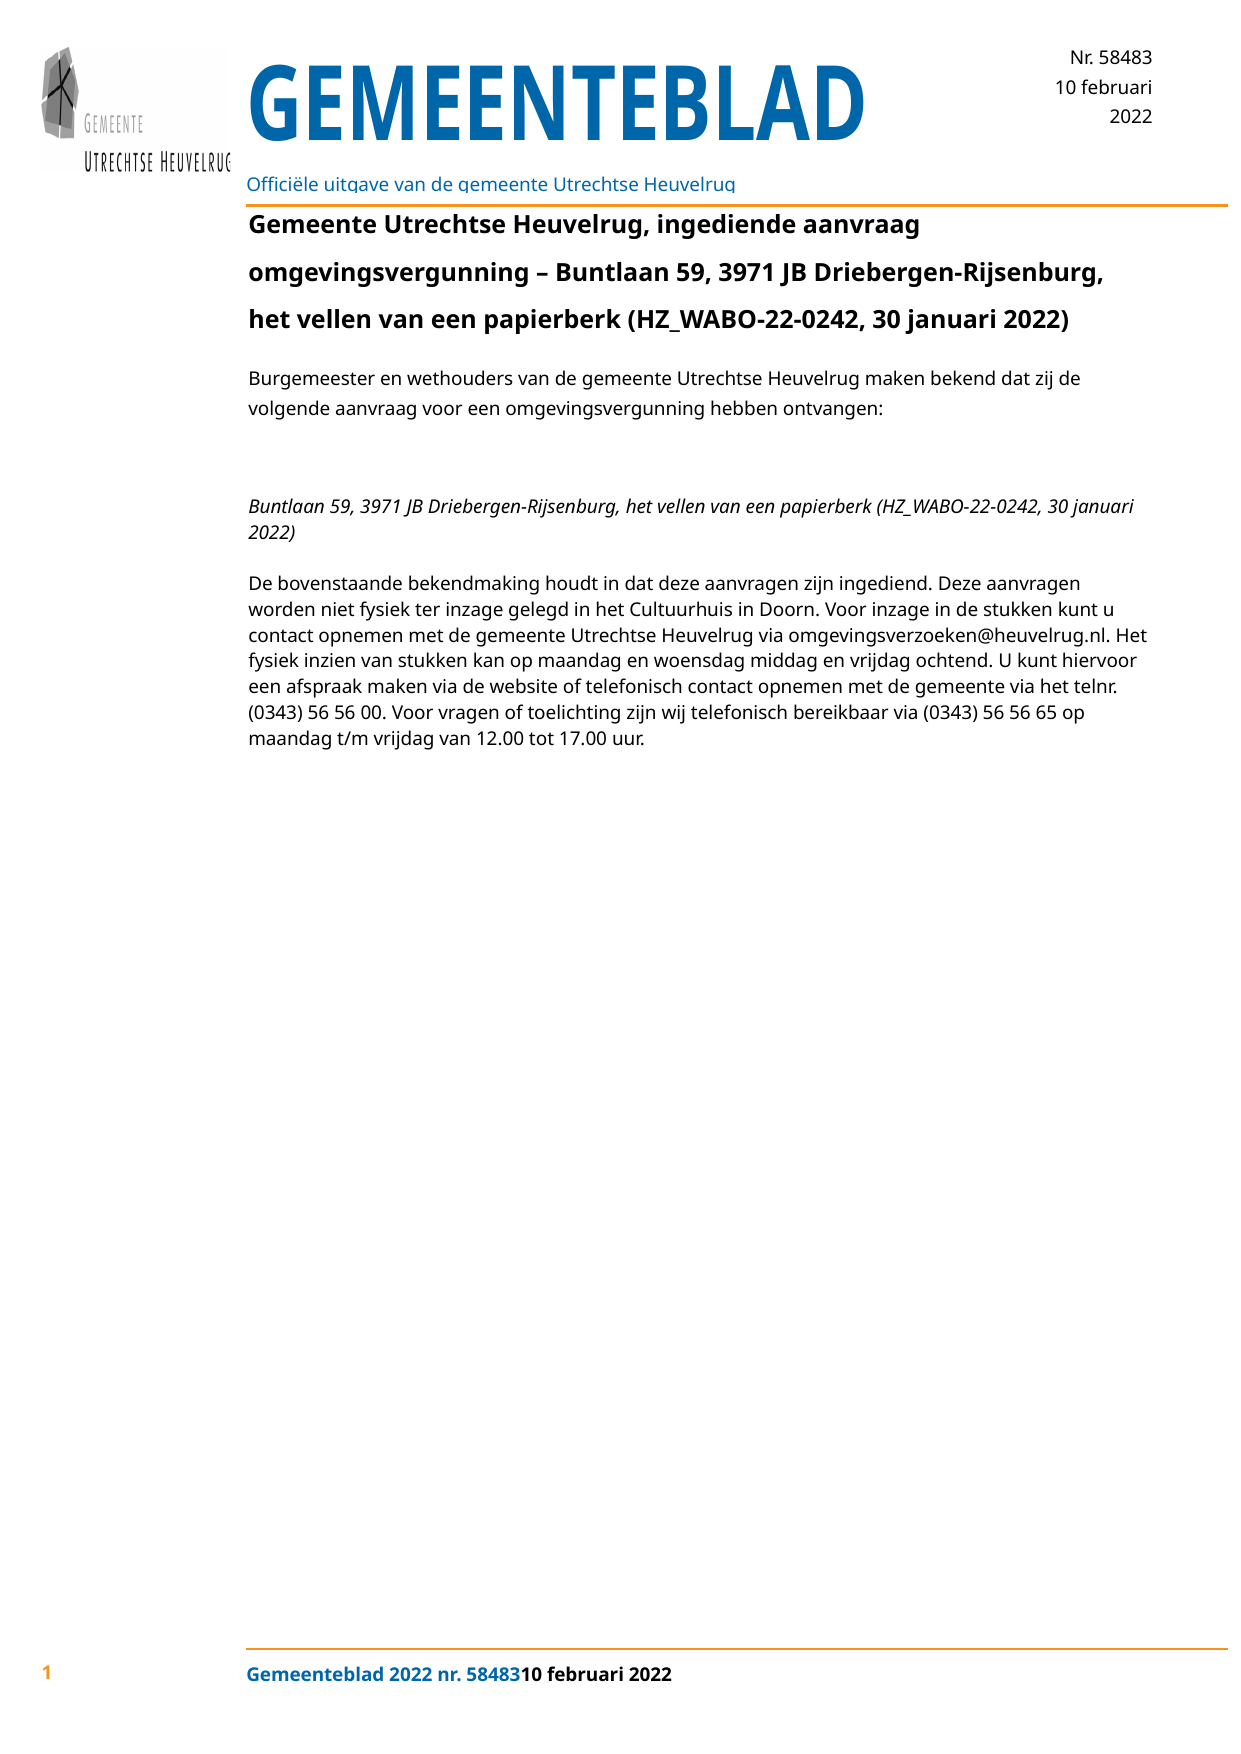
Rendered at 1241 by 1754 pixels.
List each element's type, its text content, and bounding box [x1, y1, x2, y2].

text Burgemeester en wethouders van de gemeente Utrechtse Heuvelrug maken bekend dat zij de volgende aanvraag voor een omgevingsvergunning hebben ontvangen: [248, 366, 1152, 421]
picture [41, 47, 231, 172]
text De bovenstaande bekendmaking houdt in dat deze aanvragen zijn ingediend. Deze aanvragen worden niet fysiek ter inzage gelegd in het Cultuurhuis in Doorn. Voor inzage in de stukken kunt u contact opnemen met de gemeente Utrechtse Heuvelrug via omgevingsverzoeken@heuvelrug.nl. Het fysiek inzien van stukken kan op maandag en woensdag middag en vrijdag ochtend. U kunt hiervoor een afspraak maken via de website of telefonisch contact opnemen met de gemeente via het telnr. (0343) 56 56 00. Voor vragen of toelichting zijn wij telefonisch bereikbaar via (0343) 56 56 65 op maandag t/m vrijdag van 12.00 tot 17.00 uur. [248, 571, 1152, 751]
text Gemeente Utrechtse Heuvelrug, ingediende aanvraag omgevingsvergunning – Buntlaan 59, 3971 JB Driebergen-Rijsenburg, het vellen van een papierberk (HZ_WABO-22-0242, 30 januari 2022) [248, 207, 1152, 336]
text Buntlaan 59, 3971 JB Driebergen-Rijsenburg, het vellen van een papierberk (HZ_WABO-22-0242, 30 januari 2022) [248, 493, 1152, 545]
